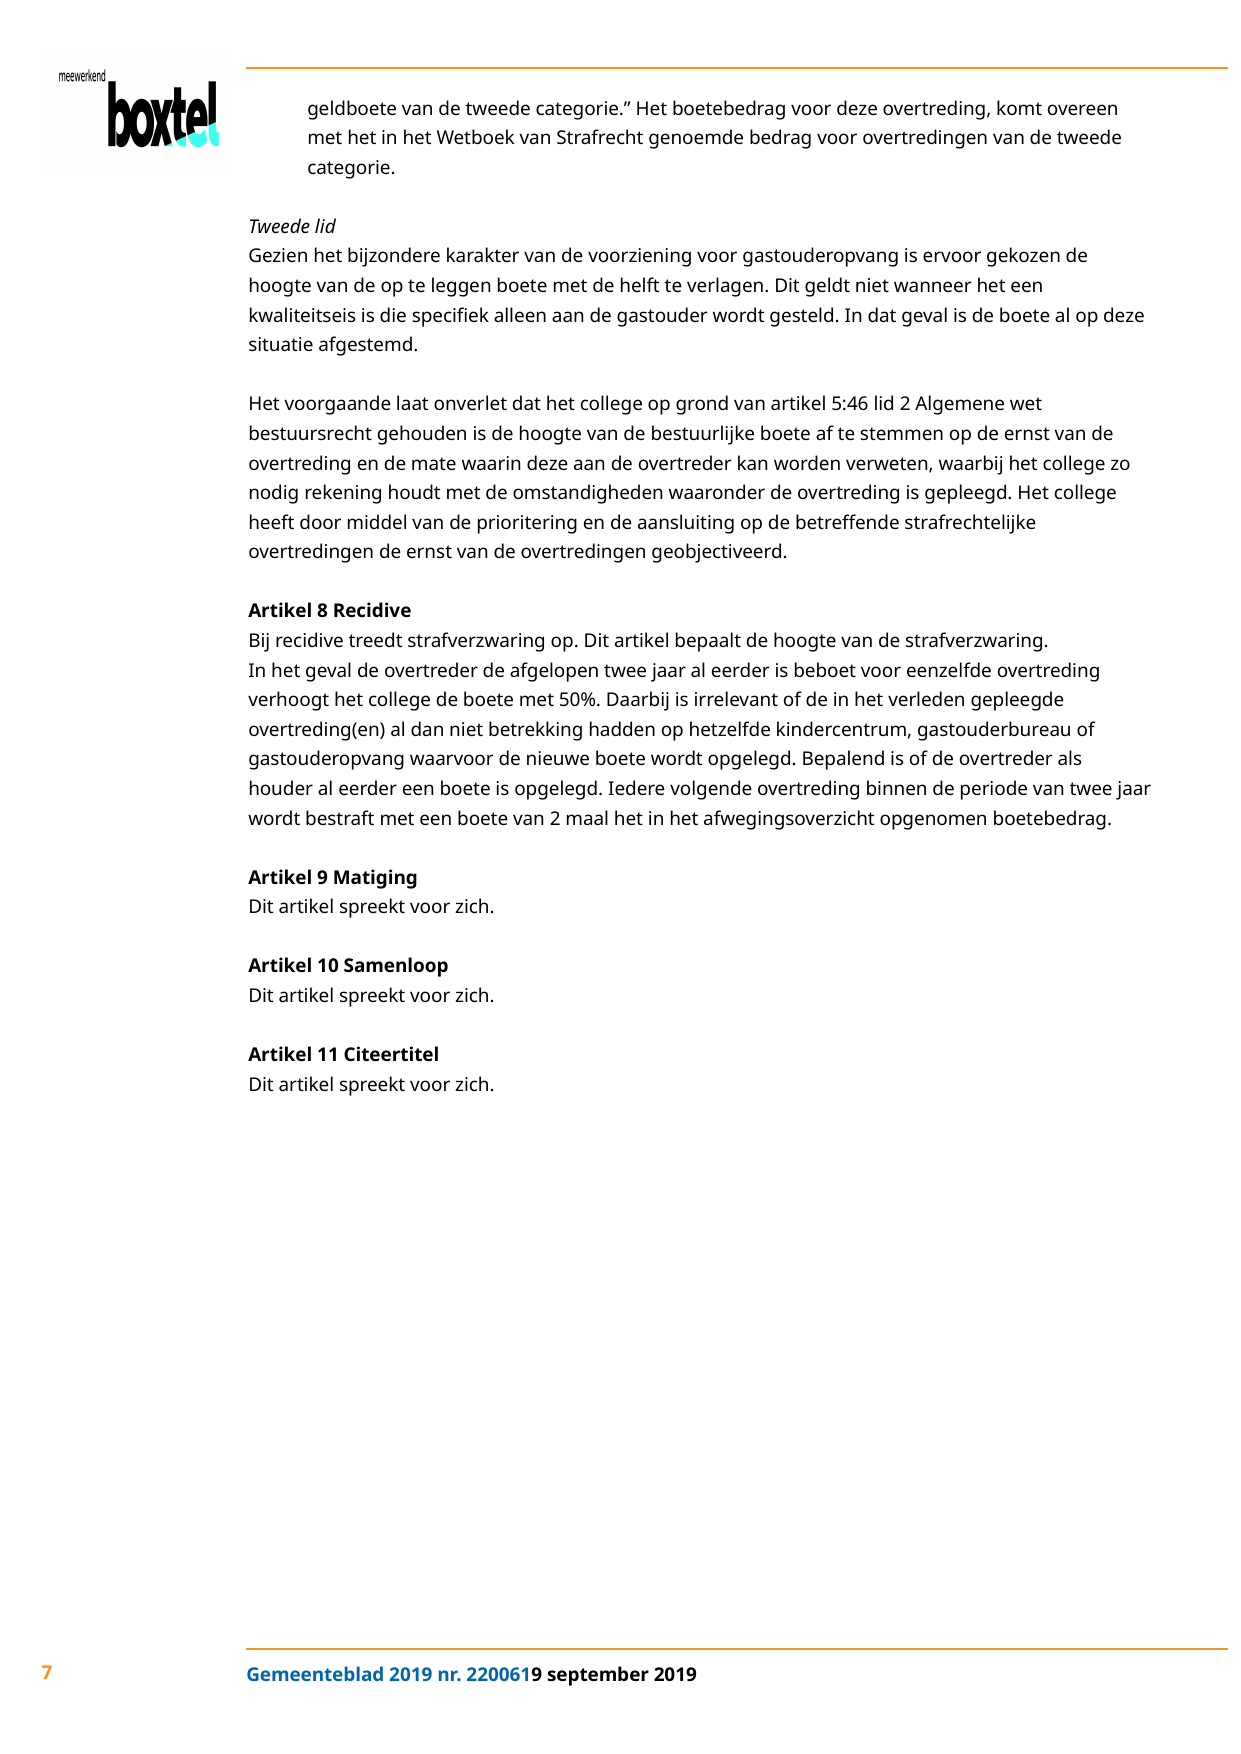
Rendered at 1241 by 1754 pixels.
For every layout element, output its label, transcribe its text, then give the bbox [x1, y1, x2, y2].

text Dit artikel spreekt voor zich. [248, 982, 1152, 1008]
text Dit artikel spreekt voor zich. [248, 1071, 1152, 1097]
text Bij recidive treedt strafverzwaring op. Dit artikel bepaalt de hoogte van de strafverzwaring. [248, 627, 1152, 653]
text Artikel 10 Samenloop [248, 953, 1152, 978]
text Artikel 8 Recidive [248, 598, 1152, 623]
text Gezien het bijzondere karakter van de voorziening voor gastouderopvang is ervoor gekozen de hoogte van de op te leggen boete met de helft te verlagen. Dit geldt niet wanneer het een kwaliteitseis is die specifiek alleen aan de gastouder wordt gesteld. In dat geval is de boete al op deze situatie afgestemd. [248, 243, 1152, 357]
text Tweede lid [248, 213, 1152, 239]
text Artikel 9 Matiging [248, 864, 1152, 890]
list geldboete van de tweede categorie.” Het boetebedrag voor deze overtreding, komt overeen met het in het Wetboek van Strafrecht genoemde bedrag voor overtredingen van de tweede categorie. [248, 95, 1152, 180]
text Artikel 11 Citeertitel [248, 1041, 1152, 1067]
text In het geval de overtreder de afgelopen twee jaar al eerder is beboet voor eenzelfde overtreding verhoogt het college de boete met 50%. Daarbij is irrelevant of de in het verleden gepleegde overtreding(en) al dan niet betrekking hadden op hetzelfde kindercentrum, gastouderbureau of gastouderopvang waarvoor de nieuwe boete wordt opgelegd. Bepalend is of de overtreder als houder al eerder een boete is opgelegd. Iedere volgende overtreding binnen de periode van twee jaar wordt bestraft met een boete van 2 maal het in het afwegingsoverzicht opgenomen boetebedrag. [248, 657, 1152, 831]
text Het voorgaande laat onverlet dat het college op grond van artikel 5:46 lid 2 Algemene wet bestuursrecht gehouden is de hoogte van de bestuurlijke boete af te stemmen op de ernst van de overtreding en de mate waarin deze aan de overtreder kan worden verweten, waarbij het college zo nodig rekening houdt met de omstandigheden waaronder de overtreding is gepleegd. Het college heeft door middel van de prioritering en de aansluiting op de betreffende strafrechtelijke overtredingen de ernst van de overtredingen geobjectiveerd. [248, 391, 1152, 564]
picture [41, 47, 231, 172]
text Dit artikel spreekt voor zich. [248, 893, 1152, 919]
